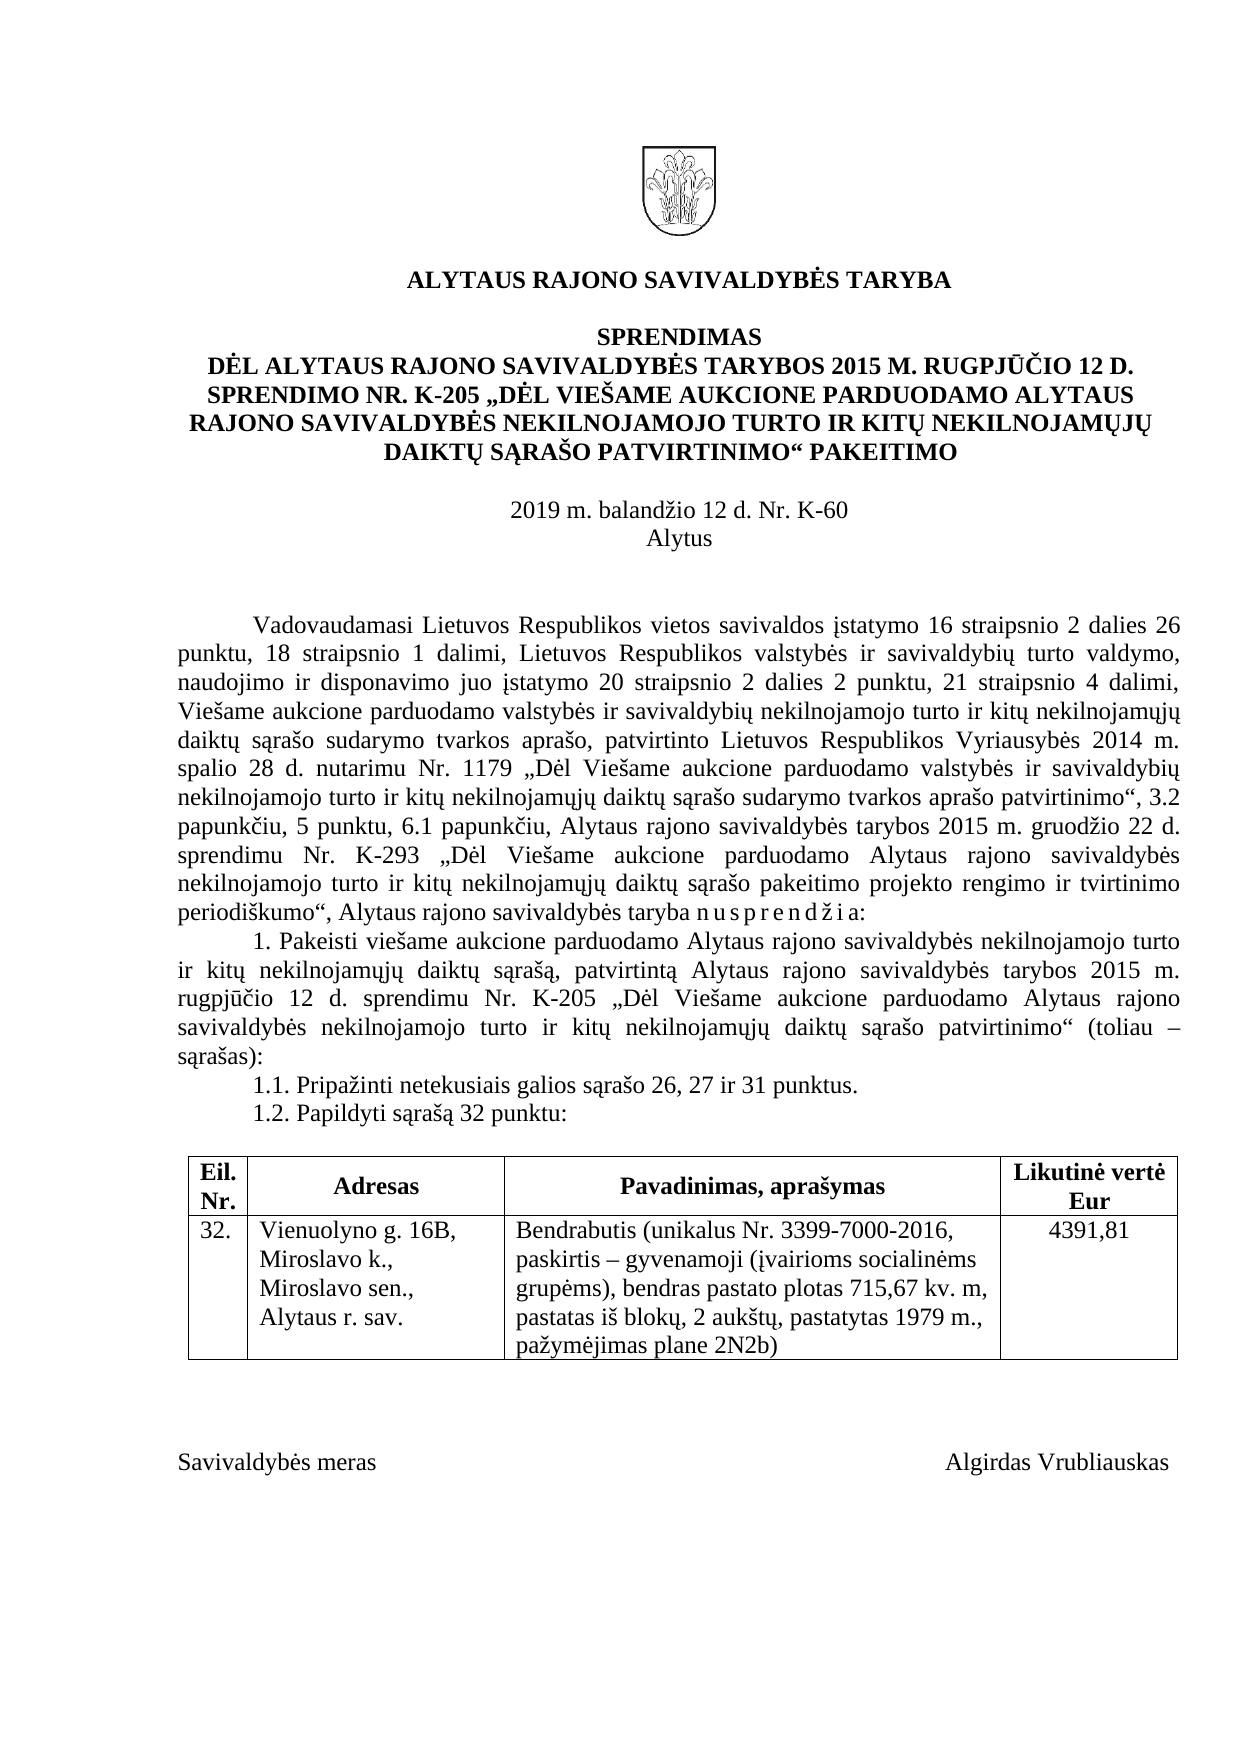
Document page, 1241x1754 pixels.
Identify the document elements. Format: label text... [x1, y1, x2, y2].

text 1.1. Pripažinti netekusiais galios sąrašo 26, 27 ir 31 punktus. [177, 1070, 1181, 1098]
text Alytus [177, 523, 1181, 552]
table_cell Vienuolyno g. 16B, Miroslavo k., Miroslavo sen., Alytaus r. sav. [248, 1216, 504, 1359]
table_header Adresas [248, 1157, 504, 1214]
table_header Eil. Nr. [189, 1157, 247, 1214]
text Vadovaudamasi Lietuvos Respublikos vietos savivaldos įstatymo 16 straipsnio 2 dalies 26 punktu, 18 straipsnio 1 dalimi, Lietuvos Respublikos valstybės ir savivaldybių turto valdymo, naudojimo ir disponavimo juo įstatymo 20 straipsnio 2 dalies 2 punktu, 21 straipsnio 4 dalimi, Viešame aukcione parduodamo valstybės ir savivaldybių nekilnojamojo turto ir kitų nekilnojamųjų daiktų sąrašo sudarymo tvarkos aprašo, patvirtinto Lietuvos Respublikos Vyriausybės 2014 m. spalio 28 d. nutarimu Nr. 1179 „Dėl Viešame aukcione parduodamo valstybės ir savivaldybių nekilnojamojo turto ir kitų nekilnojamųjų daiktų sąrašo sudarymo tvarkos aprašo patvirtinimo“, 3.2 papunkčiu, 5 punktu, 6.1 papunkčiu, Alytaus rajono savivaldybės tarybos 2015 m. gruodžio 22 d. sprendimu Nr. K-293 „Dėl Viešame aukcione parduodamo Alytaus rajono savivaldybės nekilnojamojo turto ir kitų nekilnojamųjų daiktų sąrašo pakeitimo projekto rengimo ir tvirtinimo periodiškumo“, Alytaus rajono savivaldybės taryba nusprendžia: [177, 610, 1181, 926]
table_cell 32. [189, 1216, 247, 1359]
text ALYTAUS RAJONO SAVIVALDYBĖS TARYBA [177, 265, 1181, 293]
text 1. Pakeisti viešame aukcione parduodamo Alytaus rajono savivaldybės nekilnojamojo turto ir kitų nekilnojamųjų daiktų sąrašą, patvirtintą Alytaus rajono savivaldybės tarybos 2015 m. rugpjūčio 12 d. sprendimu Nr. K-205 „Dėl Viešame aukcione parduodamo Alytaus rajono savivaldybės nekilnojamojo turto ir kitų nekilnojamųjų daiktų sąrašo patvirtinimo“ (toliau – sąrašas): [177, 926, 1181, 1070]
table_cell Bendrabutis (unikalus Nr. 3399-7000-2016, paskirtis – gyvenamoji (įvairioms socialinėms grupėms), bendras pastato plotas 715,67 kv. m, pastatas iš blokų, 2 aukštų, pastatytas 1979 m., pažymėjimas plane 2N2b) [505, 1216, 1000, 1359]
text 1.2. Papildyti sąrašą 32 punktu: [177, 1098, 1181, 1127]
text DĖL ALYTAUS RAJONO SAVIVALDYBĖS TARYBOS 2015 M. RUGPJŪČIO 12 D. SPRENDIMO NR. K-205 „DĖL VIEŠAME AUKCIONE PARDUODAMO ALYTAUS RAJONO SAVIVALDYBĖS NEKILNOJAMOJO TURTO IR KITŲ NEKILNOJAMŲJŲ DAIKTŲ SĄRAŠO PATVIRTINIMO“ PAKEITIMO [177, 351, 1164, 466]
text SPRENDIMAS [177, 322, 1181, 351]
table_header Pavadinimas, aprašymas [505, 1157, 1000, 1214]
text Savivaldybės meras Algirdas Vrubliauskas [177, 1447, 1181, 1475]
table_cell 4391,81 [1001, 1216, 1177, 1359]
text 2019 m. balandžio 12 d. Nr. K-60 [177, 495, 1181, 523]
table_header Likutinė vertė Eur [1001, 1157, 1177, 1214]
